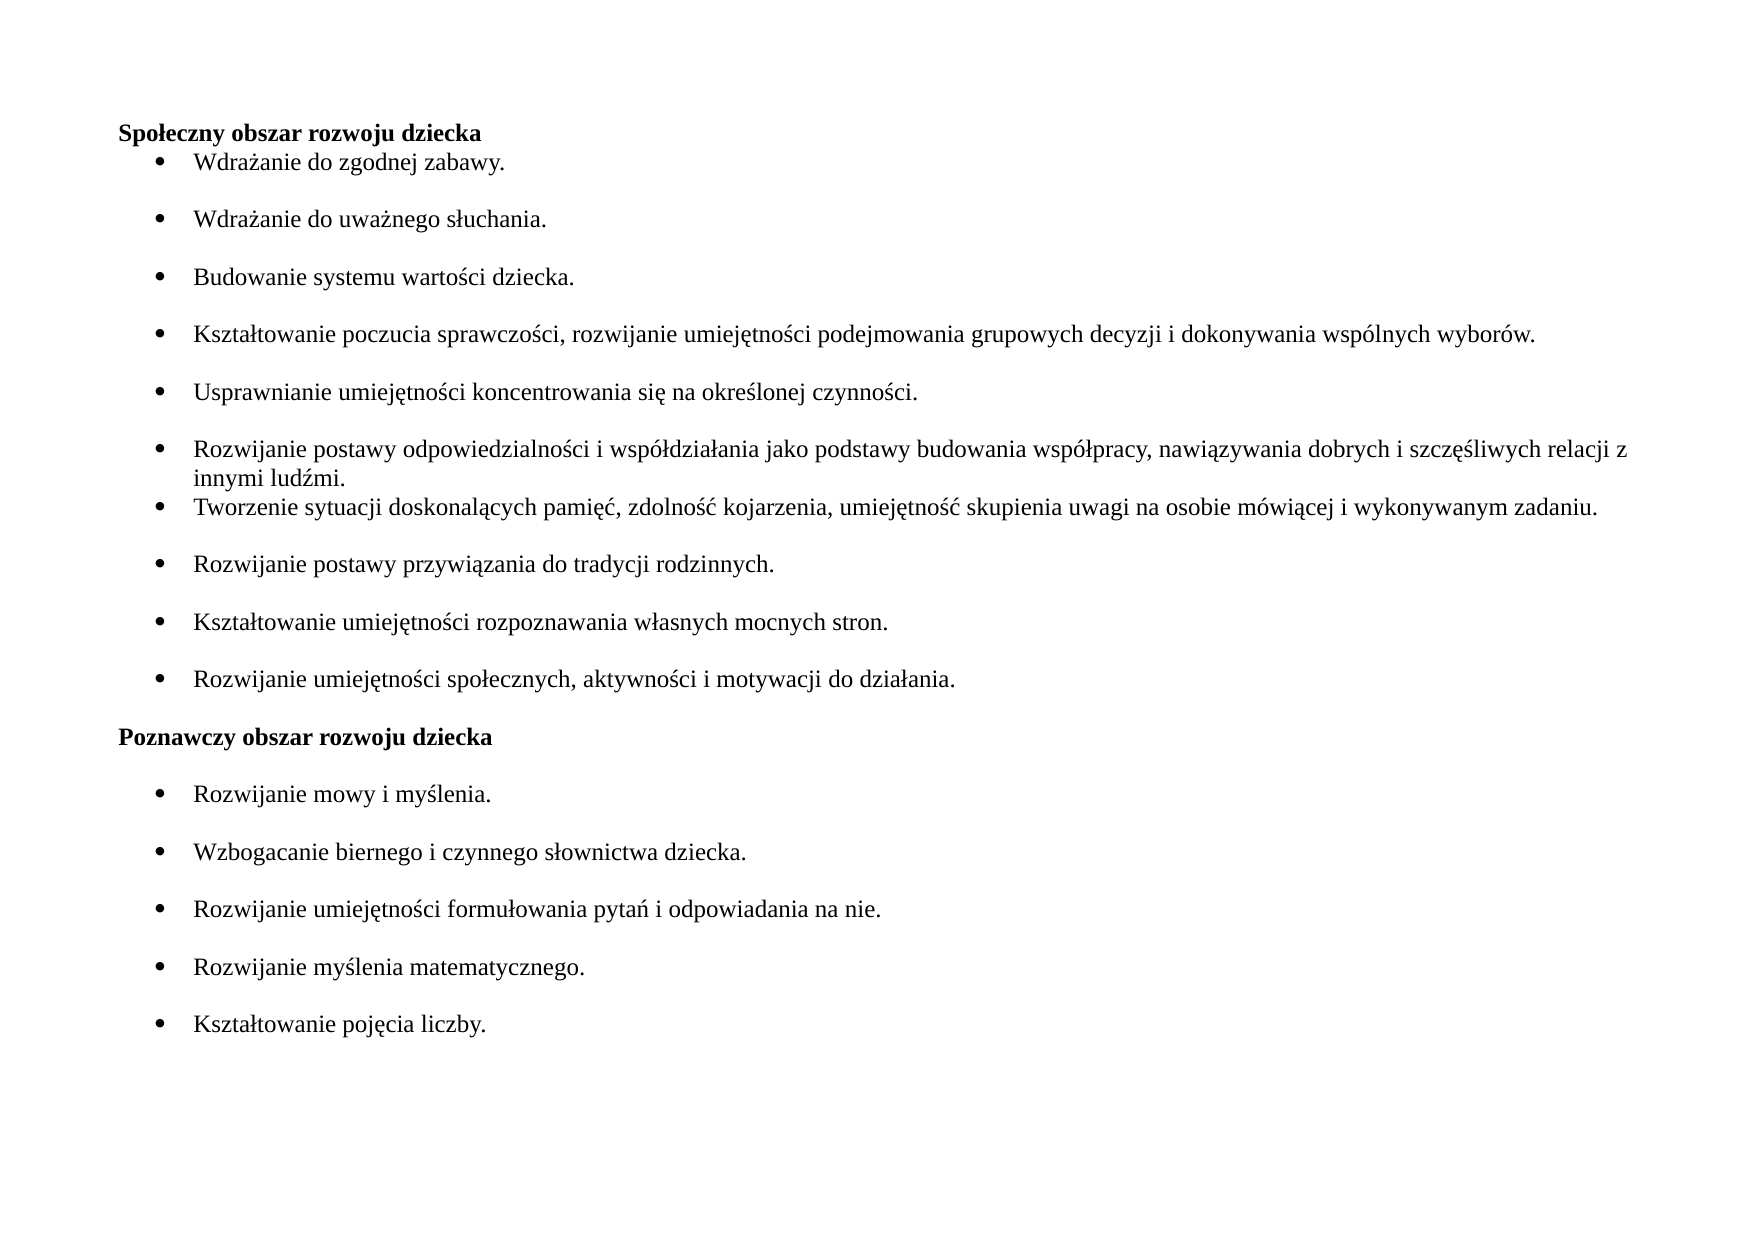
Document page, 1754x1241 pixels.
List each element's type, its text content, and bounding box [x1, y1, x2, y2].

list Rozwijanie umiejętności formułowania pytań i odpowiadania na nie. [156, 894, 1636, 952]
list Wzbogacanie biernego i czynnego słownictwa dziecka. [156, 837, 1636, 894]
list Kształtowanie poczucia sprawczości, rozwijanie umiejętności podejmowania grupowych decyzji i dokonywania wspólnych wyborów. [156, 319, 1636, 377]
list Wdrażanie do uważnego słuchania. [156, 204, 1636, 262]
list Usprawnianie umiejętności koncentrowania się na określonej czynności. [156, 377, 1636, 434]
list Kształtowanie umiejętności rozpoznawania własnych mocnych stron. [156, 607, 1636, 664]
list Wdrażanie do zgodnej zabawy. [156, 147, 1636, 204]
list Tworzenie sytuacji doskonalących pamięć, zdolność kojarzenia, umiejętność skupienia uwagi na osobie mówiącej i wykonywanym zadaniu. [156, 492, 1636, 549]
list Budowanie systemu wartości dziecka. [156, 262, 1636, 319]
list Rozwijanie postawy odpowiedzialności i współdziałania jako podstawy budowania współpracy, nawiązywania dobrych i szczęśliwych relacji z innymi ludźmi. [156, 434, 1636, 492]
list Rozwijanie mowy i myślenia. [156, 779, 1636, 837]
text Poznawczy obszar rozwoju dziecka [118, 722, 1636, 779]
list Kształtowanie pojęcia liczby. [156, 1009, 1636, 1067]
list Rozwijanie myślenia matematycznego. [156, 952, 1636, 1009]
list Rozwijanie umiejętności społecznych, aktywności i motywacji do działania. [156, 664, 1636, 722]
text Społeczny obszar rozwoju dziecka [118, 118, 1636, 147]
list Rozwijanie postawy przywiązania do tradycji rodzinnych. [156, 549, 1636, 607]
